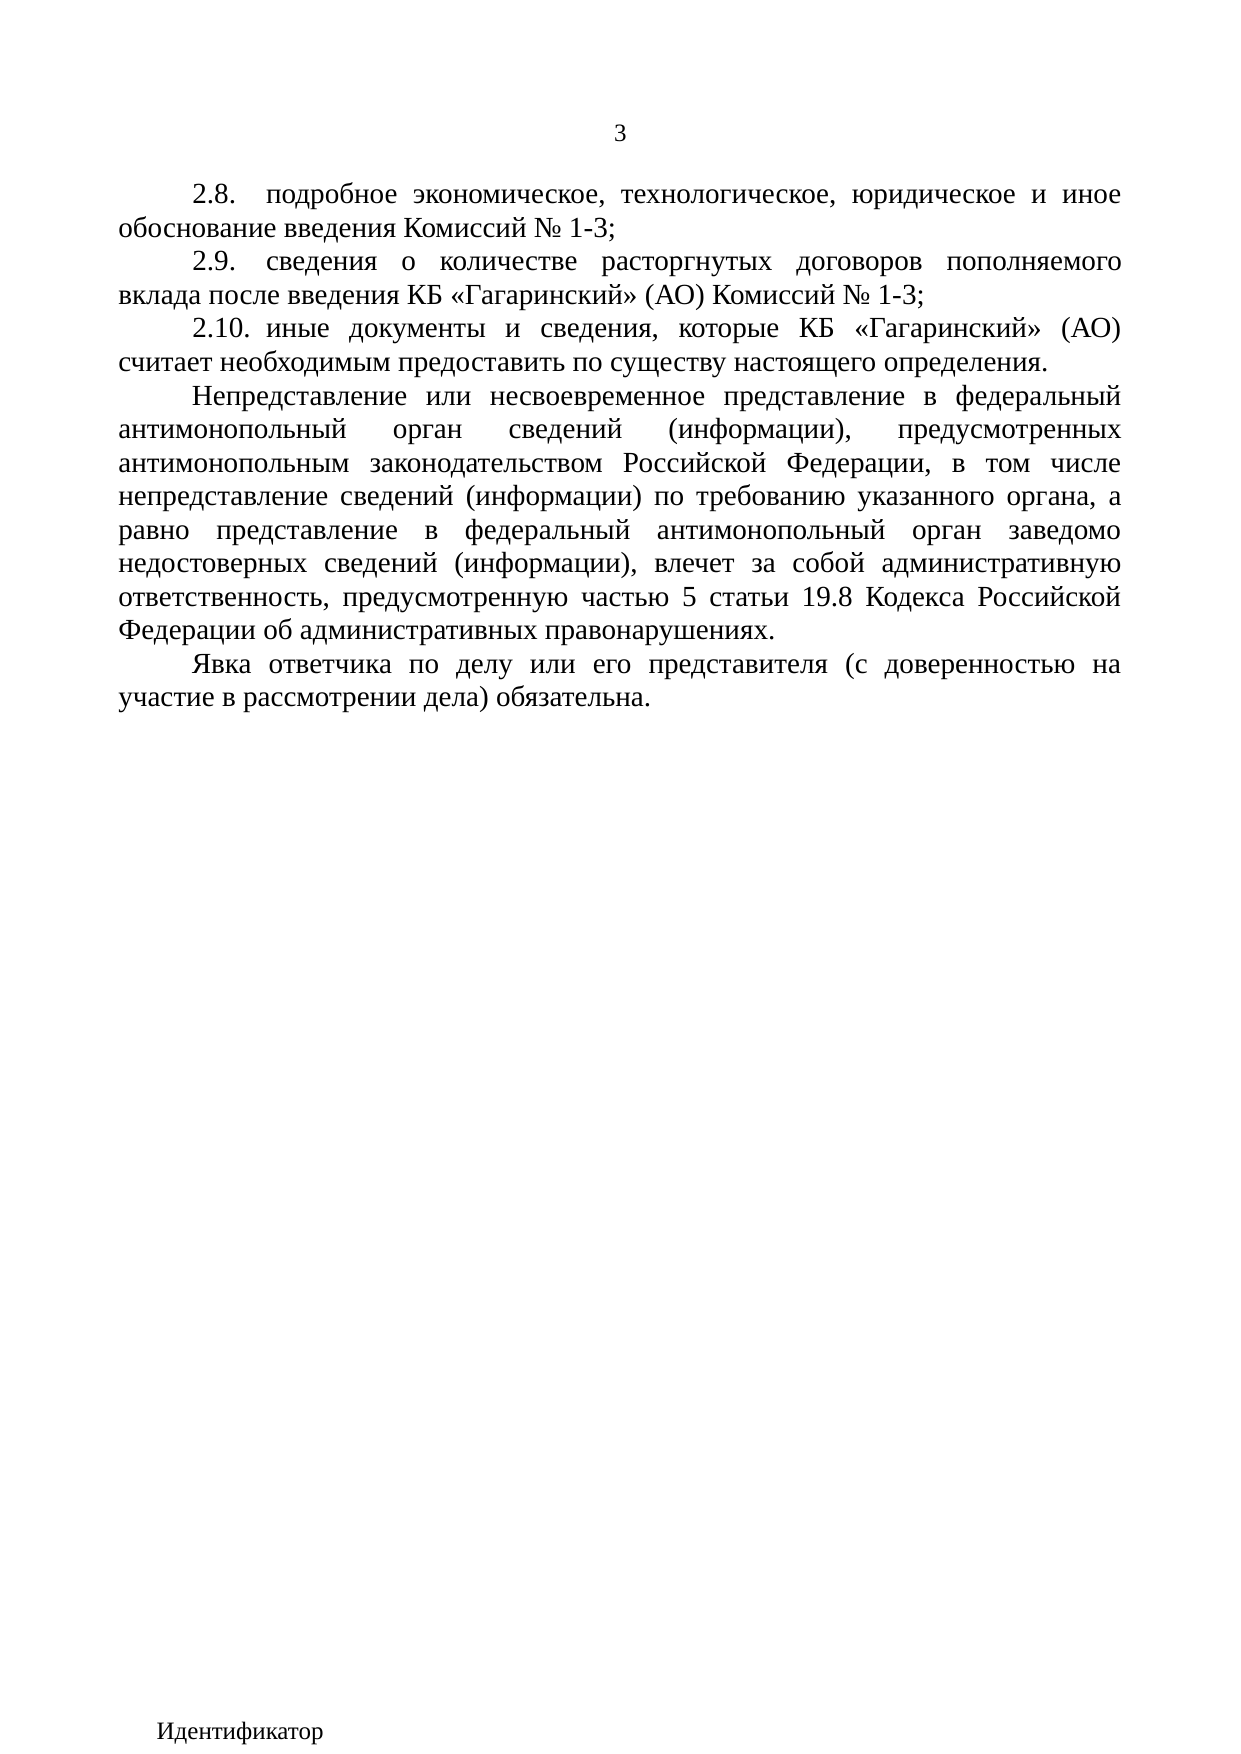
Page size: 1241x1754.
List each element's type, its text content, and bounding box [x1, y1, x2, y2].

text Непредставление или несвоевременное представление в федеральный антимонопольный орган сведений (информации), предусмотренных антимонопольным законодательством Российской Федерации, в том числе непредставление сведений (информации) по требованию указанного органа, а равно представление в федеральный антимонопольный орган заведомо недостоверных сведений (информации), влечет за собой административную ответственность, предусмотренную частью 5 статьи 19.8 Кодекса Российской Федерации об административных правонарушениях. [118, 378, 1122, 646]
text Явка ответчика по делу или его представителя (с доверенностью на участие в рассмотрении дела) обязательна. [118, 646, 1122, 713]
list иные документы и сведения, которые КБ «Гагаринский» (АО) считает необходимым предоставить по существу настоящего определения. [118, 311, 1122, 378]
list подробное экономическое, технологическое, юридическое и иное обоснование введения Комиссий № 1-3; [118, 176, 1122, 243]
list сведения о количестве расторгнутых договоров пополняемого вклада после введения КБ «Гагаринский» (АО) Комиссий № 1-3; [118, 243, 1122, 311]
